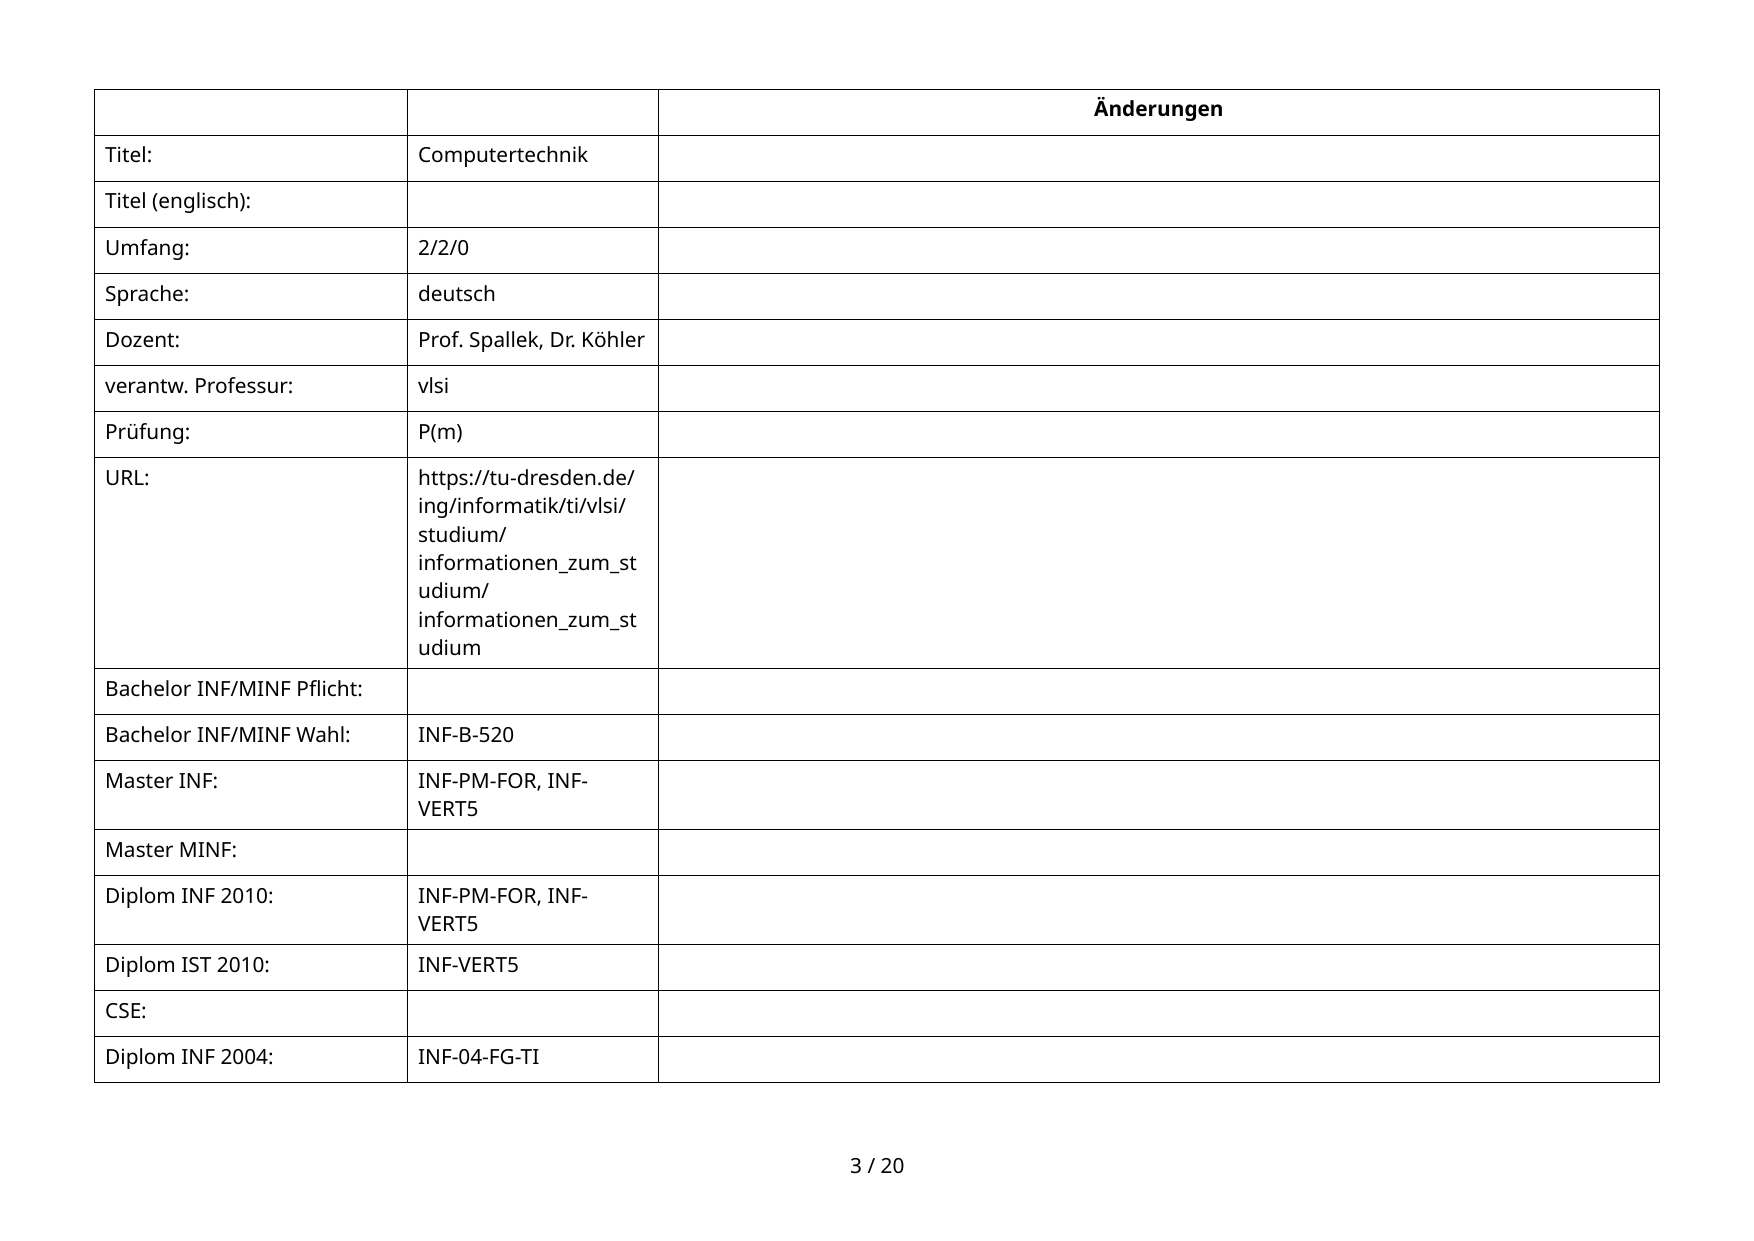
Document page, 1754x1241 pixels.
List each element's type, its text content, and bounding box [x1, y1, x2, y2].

table_cell [659, 366, 1659, 411]
table_cell [659, 136, 1659, 181]
table_cell [659, 274, 1659, 319]
table_cell [659, 1037, 1659, 1082]
table_cell INF-VERT5 [408, 945, 658, 990]
table_cell Dozent: [95, 320, 407, 365]
table_cell [659, 320, 1659, 365]
table_cell [659, 228, 1659, 273]
table_header [408, 90, 658, 134]
table_cell Bachelor INF/MINF Wahl: [95, 715, 407, 760]
table_cell [408, 991, 658, 1036]
table_cell [659, 876, 1659, 944]
table_cell [408, 182, 658, 227]
table_header [95, 90, 407, 134]
table_cell CSE: [95, 991, 407, 1036]
table_cell INF-04-FG-TI [408, 1037, 658, 1082]
table_cell verantw. Professur: [95, 366, 407, 411]
table_cell vlsi [408, 366, 658, 411]
table_cell Diplom INF 2004: [95, 1037, 407, 1082]
table_cell deutsch [408, 274, 658, 319]
table_cell Diplom IST 2010: [95, 945, 407, 990]
table_cell Bachelor INF/MINF Pflicht: [95, 669, 407, 714]
table_cell INF-B-520 [408, 715, 658, 760]
table_cell Titel (englisch): [95, 182, 407, 227]
table_cell Sprache: [95, 274, 407, 319]
table_header Änderungen [659, 90, 1659, 134]
table_cell P(m) [408, 412, 658, 457]
table_cell Umfang: [95, 228, 407, 273]
table_cell [659, 412, 1659, 457]
table_cell INF-PM-FOR, INF-VERT5 [408, 761, 658, 829]
table_cell [659, 945, 1659, 990]
table_cell [659, 991, 1659, 1036]
table_cell Master MINF: [95, 830, 407, 875]
table_cell [659, 182, 1659, 227]
table_cell 2/2/0 [408, 228, 658, 273]
table_cell https://tu-dresden.de/ing/informatik/ti/vlsi/studium/informationen_zum_studium/informationen_zum_studium [408, 458, 658, 668]
table_cell [408, 830, 658, 875]
table_cell Master INF: [95, 761, 407, 829]
table_cell [659, 669, 1659, 714]
table_cell URL: [95, 458, 407, 668]
table_cell Diplom INF 2010: [95, 876, 407, 944]
table_cell INF-PM-FOR, INF-VERT5 [408, 876, 658, 944]
table_cell [659, 830, 1659, 875]
table_cell [659, 458, 1659, 668]
table_cell Computertechnik [408, 136, 658, 181]
table_cell [659, 715, 1659, 760]
table_cell [659, 761, 1659, 829]
table_cell Prof. Spallek, Dr. Köhler [408, 320, 658, 365]
table_cell Prüfung: [95, 412, 407, 457]
table_cell [408, 669, 658, 714]
table_cell Titel: [95, 136, 407, 181]
